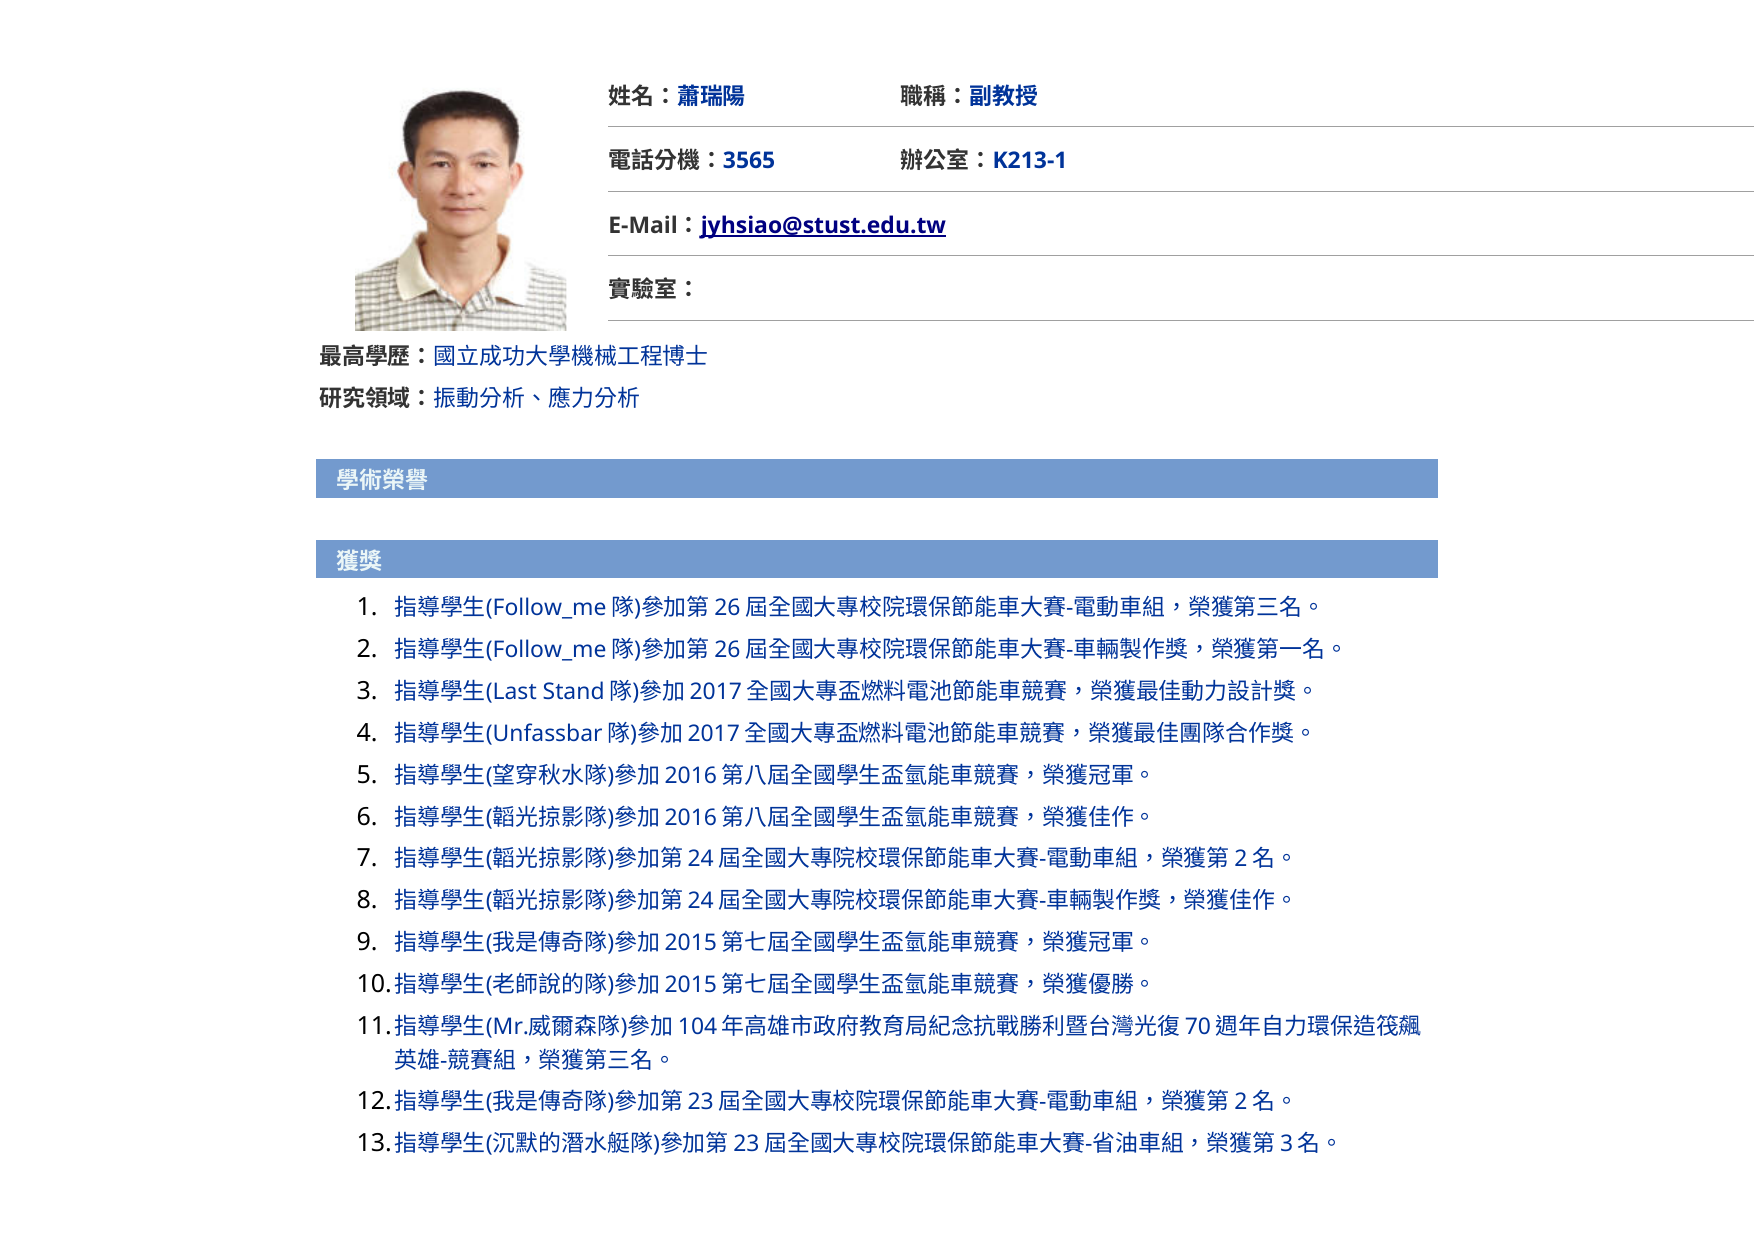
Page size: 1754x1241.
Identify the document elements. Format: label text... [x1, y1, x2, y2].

table_cell E-Mail：jyhsiao@stust.edu.tw [606, 204, 1438, 242]
table_cell 指導學生(Follow_me隊)參加第26屆全國大專校院環保節能車大賽-電動車組，榮獲第三名。 指導學生(Follow_me隊)參加第26屆全國大專校院環保節能車大賽-車輛製作獎，榮獲第一名。 指導學生(Last Stand隊)參加2017全國大專盃燃料電池節能車競賽，榮獲最佳動力設計獎。 指導學生(Unfassbar隊)參加2017全國大專盃燃料電池節能車競賽，榮獲最佳團隊合作獎。 指導學生(望穿秋水隊)參加2016第八屆全國學生盃氫能車競賽，榮獲冠軍。 指導學生(韜光掠影隊)參加2016第八屆全國學生盃氫能車競賽，榮獲佳作。 指導學生(韜光掠影隊)參加第24屆全國大專院校環保節能車大賽-電動車組，榮獲第2名。 指導學生(韜光掠影隊)參加第24屆全國大專院校環保節能車大賽-車輛製作獎，榮獲佳作。 指導學生(我是傳奇隊)參加2015第七屆全國學生盃氫能車競賽，榮獲冠軍。 指導學生(老師說的隊)參加2015第七屆全國學生盃氫能車競賽，榮獲優勝。 指導學生(Mr.威爾森隊)參加104年高雄市政府教育局紀念抗戰勝利暨台灣光復70週年自力環保造筏飆英雄-競賽組，榮獲第三名。 指導學生(我是傳奇隊)參加第23屆全國大專校院環保節能車大賽-電動車組，榮獲第2名。 指導學生(沉默的潛水艇隊)參加第23屆全國大專校院環保節能車大賽-省油車組，榮獲第3名。 指導學生(南台&民農聯隊)參加2014全國大專盃燃料電池節能車競賽，榮獲風馳獎。 指導學生(ST-Eleanor II隊)參加2013第五屆氫能車競賽，榮獲虎躍獎。 指導學生(全力以赴隊)參加102年度全民國防教育自力環保造筏飆英雄-社會公開組，榮獲第一名。 指導學生(全力以赴隊)參加102年度全民國防教育自力環保造筏飆英雄-社會公開組，榮獲造型創意獎第三名。 指導學生(很可以隊)參加102年度全民國防教育自力環保造筏飆英雄-社會公開組，榮獲第7名。 指導學生(ST-ELEANOR II隊)參加2012全國燃料電池車大賽，榮獲第二名。 指導學生參加高雄市政府101年度全民國防教育自力環保造筏?英雄-企業機關團體組，榮獲第3名。 指導學生(ST-EleanorⅡ隊)參加第二十屆全國大專校院環保節能車大賽-電動車組，榮獲第三名。 指導學生(Sunny Knight隊)參加2012大葉盃全國太陽能模型船實作競賽-遙控競速組(電池軀動)，榮獲第二名。 指導學生(南風碰隊)參加2012大葉盃全國太陽能模型船實作競賽-遙控競速組(電池軀動)，榮獲第三名。 指導學生(太陽騎士隊)參加2012大葉盃全國太陽能模型船實作競賽-遙控競速組(電池軀動)，榮獲佳作。 指導學生參加2012年全國大專院校慢速壘球系際盃，榮獲殿軍。 指導學生參加2011國際燃料電池車競賽，榮獲節能賽冠軍。 指導學生參加2011國際燃料電池車競賽，榮獲競速賽第二名。 指導學生(蕭強部隊)參加高雄市政府100年度全民國防教育自力環保造筏飆英雄-大專組，榮獲第一名。 指導學生(船底抹油隊)參加高雄市政府100年度全民國防教育自力環保造筏飆英雄-大專組，榮獲第二名。 指導學生(船底抹油隊)參加高雄市政府100年度全民國防教育自力環保造筏飆英雄-大專組，榮獲飆速獎。 指導學生(毆夫克斯隊)參加2011全國學生自製船模大賽-綠能船舶組，榮獲性能獎第二名。 指導學生(毆夫克斯隊)參加2011全國學生自製船模大賽-綠能船舶組，榮獲最佳造型獎。 指導學生(章魚隊)參加2011大葉盃全國太陽能模型船競賽-大專組，榮獲第一名。 指導學生(蕭強隊)參加2011大葉盃全國太陽能模型船競賽-大專組，榮獲佳作。 指導學生(英俊隊)參加2011大葉盃全國太陽能模型船競賽-大專組，榮獲佳作。 指導學生（ST-Eleanor車隊）參加2011第十九屆中華民國自動機工程學會主辦之全國大專院校超級環保車比賽，榮獲超級省電獎第一名。 指導學生（ST-Eleanor車隊）參加2011第十九屆中華民國自動機工程學會主辦之全國大專院校超級環保車比賽，榮獲車輛製作獎第一名。 指導學生（ST-New Generation車隊）參加2011第十九屆中華民國自動機工程學會主辦之全國大專院校超級環保車比賽，榮獲超級省油獎第三名。 指導學生（ST-CREATER車隊）參加2010第三屆全國燃料電池車大賽，榮獲總冠軍。 指導學生（ST-CREATER車隊）參加2010第三屆全國燃料電池車大賽，榮獲財團法人車輛研究測試中心場冠軍。 指導學生（ST-CREATER車隊）參加2010第三屆全國燃料電池車大賽，榮獲台南大學場冠軍。 指導學生（ST-CREATER車隊）參加2010第三屆全國燃料電池車大賽，榮獲元智大學場冠軍。 指導學生(Fazer隊)參加2010全國學生自製船模大賽-特別設計組，榮獲入選獎。 指導學生(King隊)參加2010全國學生自製船模大賽-特別設計組，榮獲入選獎。 指導學生(Poseidon隊)參加2010全國學生自製船模大賽-特別設計組，榮獲入選獎。 指導學生(FOLLOW ME)參加2010大葉盃全國太陽能模型船競賽-大專組，榮獲第三名。 指導學生(少女特攻隊)參加2010大葉盃全國太陽能模型船競賽-大專組，佳作。 指導學生(海軍陸戰隊)參加2010大葉盃全國太陽能模型船競賽-大專組，佳作。 指導學生(萊恩猛獅團)參加2010大葉盃全國太陽能模型船競賽-大專組，佳作。 指導學生(想贏我請排隊)參加2010大葉盃全國太陽能模型船競賽-大專組，佳作。 指導學生（ST-Avenger車隊）參加2010第十八屆中華民國自動機工程學會主辦之全國大專院校超級環保車比賽，榮獲超級省油獎第三名。 指導學生（Raymond車隊）參加2009第二屆全國燃料電池車大賽暨明道國際燃料電池車觀摩賽，榮獲亞軍。 指導學生（Raymond車隊）參加2009第二屆全國燃料電池車大賽暨明道國際燃料電池車觀摩賽，榮獲最佳設計獎第二名。 指導學生（Raymond車隊）參加2009 全國永續能源車耐久賽，榮獲第一名。 指導學生（TORO車隊）參加2009台南市環保局綠能模型船大賽-綠能模型船組，榮獲第一名。 指導學生（Benjor-Yees車隊）參加2009台南市環保局綠能模型船大賽-綠能模型船組，榮獲第二名。 指導學生（新吉福車隊）參加2009台南市環保局綠能模型船大賽-綠能模型船組，榮獲第三名。 指導學生（瑞陽隊）參加2008第三屆全國大專鐵人盃太陽能模型車競賽，榮獲第三名。 [316, 579, 1438, 1161]
table_cell [606, 307, 1438, 333]
table_cell 獲獎 [316, 540, 1438, 578]
table_cell [606, 243, 1438, 269]
table_cell [316, 418, 1438, 459]
table_cell 實驗室： [606, 269, 1438, 307]
table_header 職稱：副教授 [898, 75, 1438, 113]
table_cell 學術榮譽 [316, 459, 1438, 498]
table_cell 辦公室：K213-1 [898, 140, 1438, 178]
table_header [316, 75, 606, 333]
table_cell 電話分機：3565 [606, 140, 898, 178]
table_cell [606, 113, 1438, 139]
table_cell 最高學歷：國立成功大學機械工程博士 [316, 333, 1438, 376]
table_header 姓名：蕭瑞陽 [606, 75, 898, 113]
table_cell [606, 178, 1438, 204]
table_cell [316, 498, 1438, 540]
table_cell 研究領域：振動分析、應力分析 [316, 376, 1438, 418]
